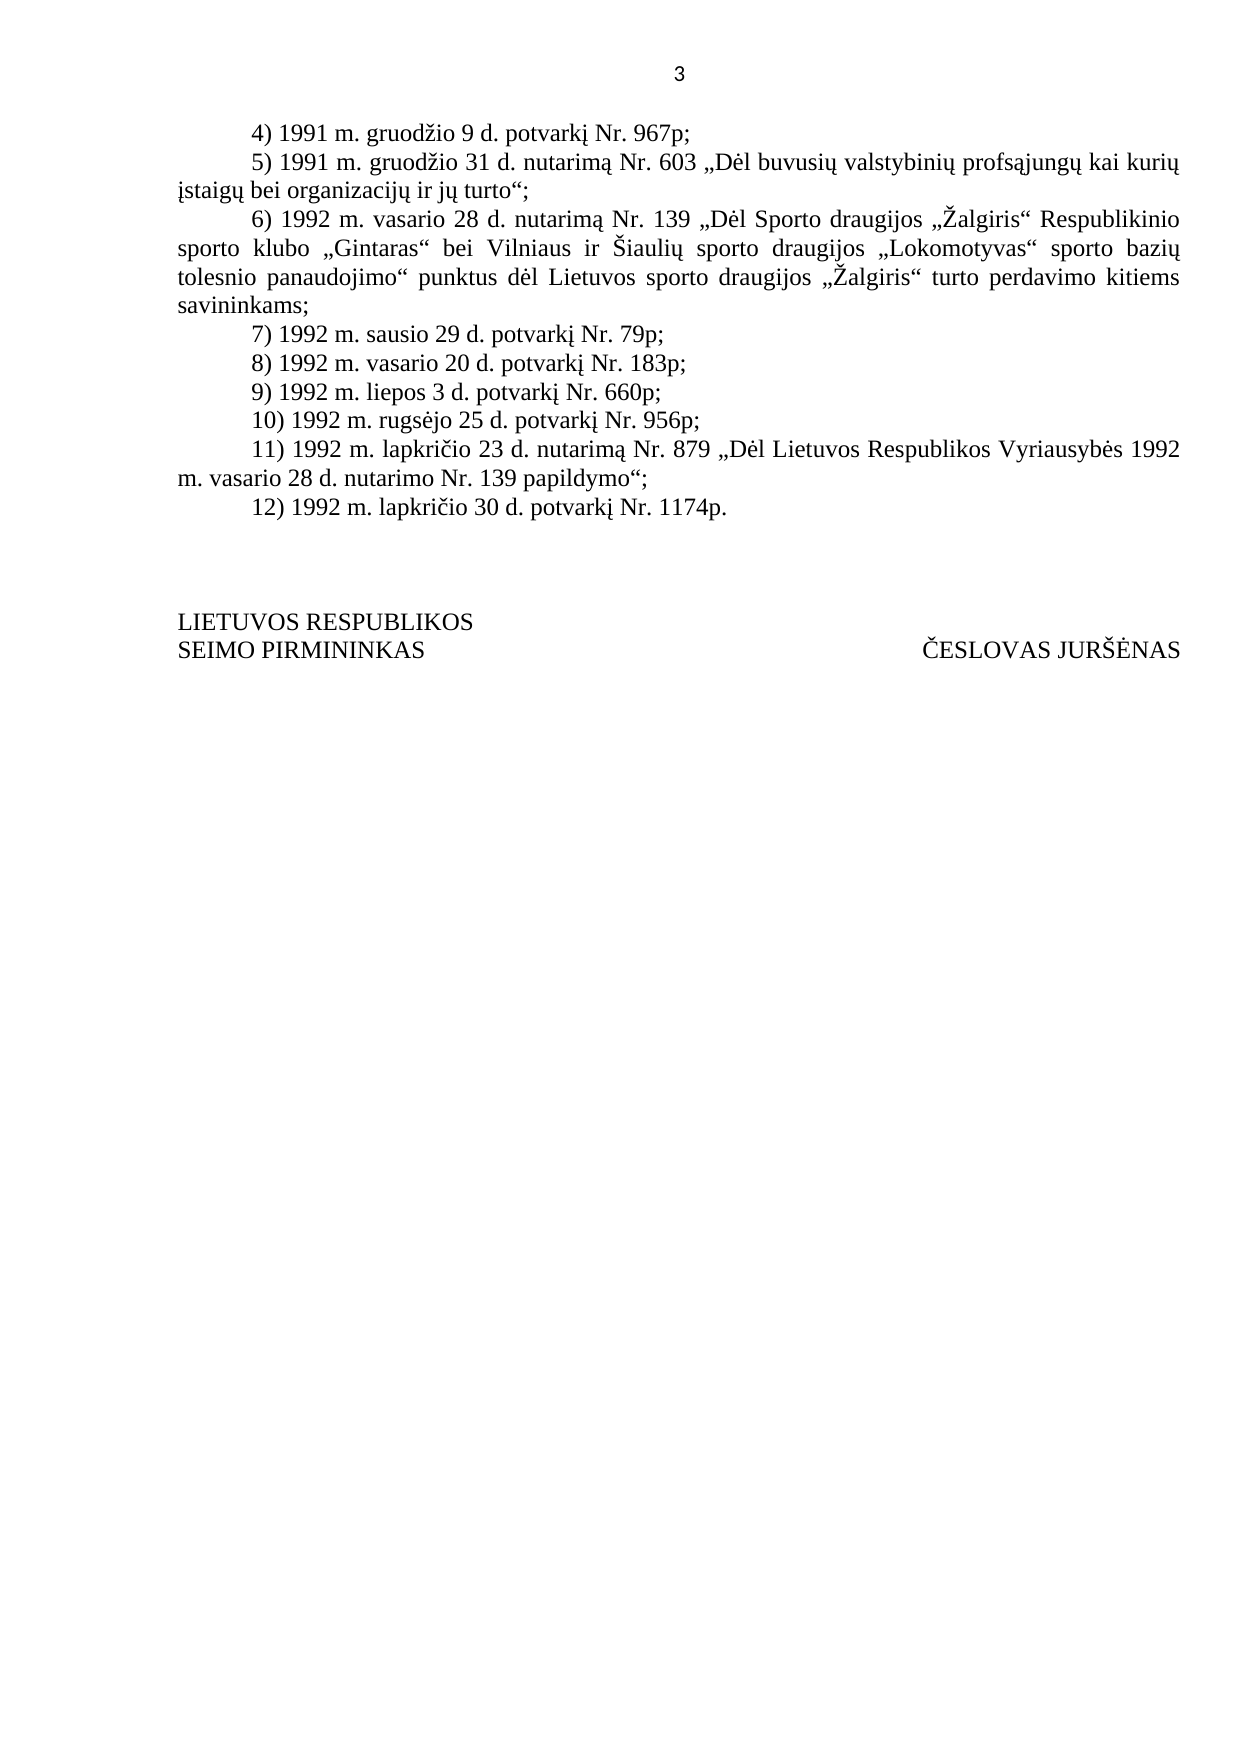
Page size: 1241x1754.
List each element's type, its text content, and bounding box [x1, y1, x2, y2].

text 5) 1991 m. gruodžio 31 d. nutarimą Nr. 603 „Dėl buvusių valstybinių profsąjungų kai kurių įstaigų bei organizacijų ir jų turto“; [177, 147, 1181, 204]
text SEIMO PIRMININKAS ČESLOVAS JURŠĖNAS [177, 636, 1181, 664]
text 7) 1992 m. sausio 29 d. potvarkį Nr. 79p; [177, 319, 1181, 348]
text 6) 1992 m. vasario 28 d. nutarimą Nr. 139 „Dėl Sporto draugijos „Žalgiris“ Respublikinio sporto klubo „Gintaras“ bei Vilniaus ir Šiaulių sporto draugijos „Lokomotyvas“ sporto bazių tolesnio panaudojimo“ punktus dėl Lietuvos sporto draugijos „Žalgiris“ turto perdavimo kitiems savininkams; [177, 204, 1181, 319]
text 11) 1992 m. lapkričio 23 d. nutarimą Nr. 879 „Dėl Lietuvos Respublikos Vyriausybės 1992 m. vasario 28 d. nutarimo Nr. 139 papildymo“; [177, 434, 1181, 492]
text 9) 1992 m. liepos 3 d. potvarkį Nr. 660p; [177, 377, 1181, 406]
text 12) 1992 m. lapkričio 30 d. potvarkį Nr. 1174p. [177, 492, 1181, 521]
text 10) 1992 m. rugsėjo 25 d. potvarkį Nr. 956p; [177, 406, 1181, 434]
text LIETUVOS RESPUBLIKOS [177, 607, 1181, 636]
text 8) 1992 m. vasario 20 d. potvarkį Nr. 183p; [177, 348, 1181, 377]
text 4) 1991 m. gruodžio 9 d. potvarkį Nr. 967p; [177, 118, 1181, 147]
